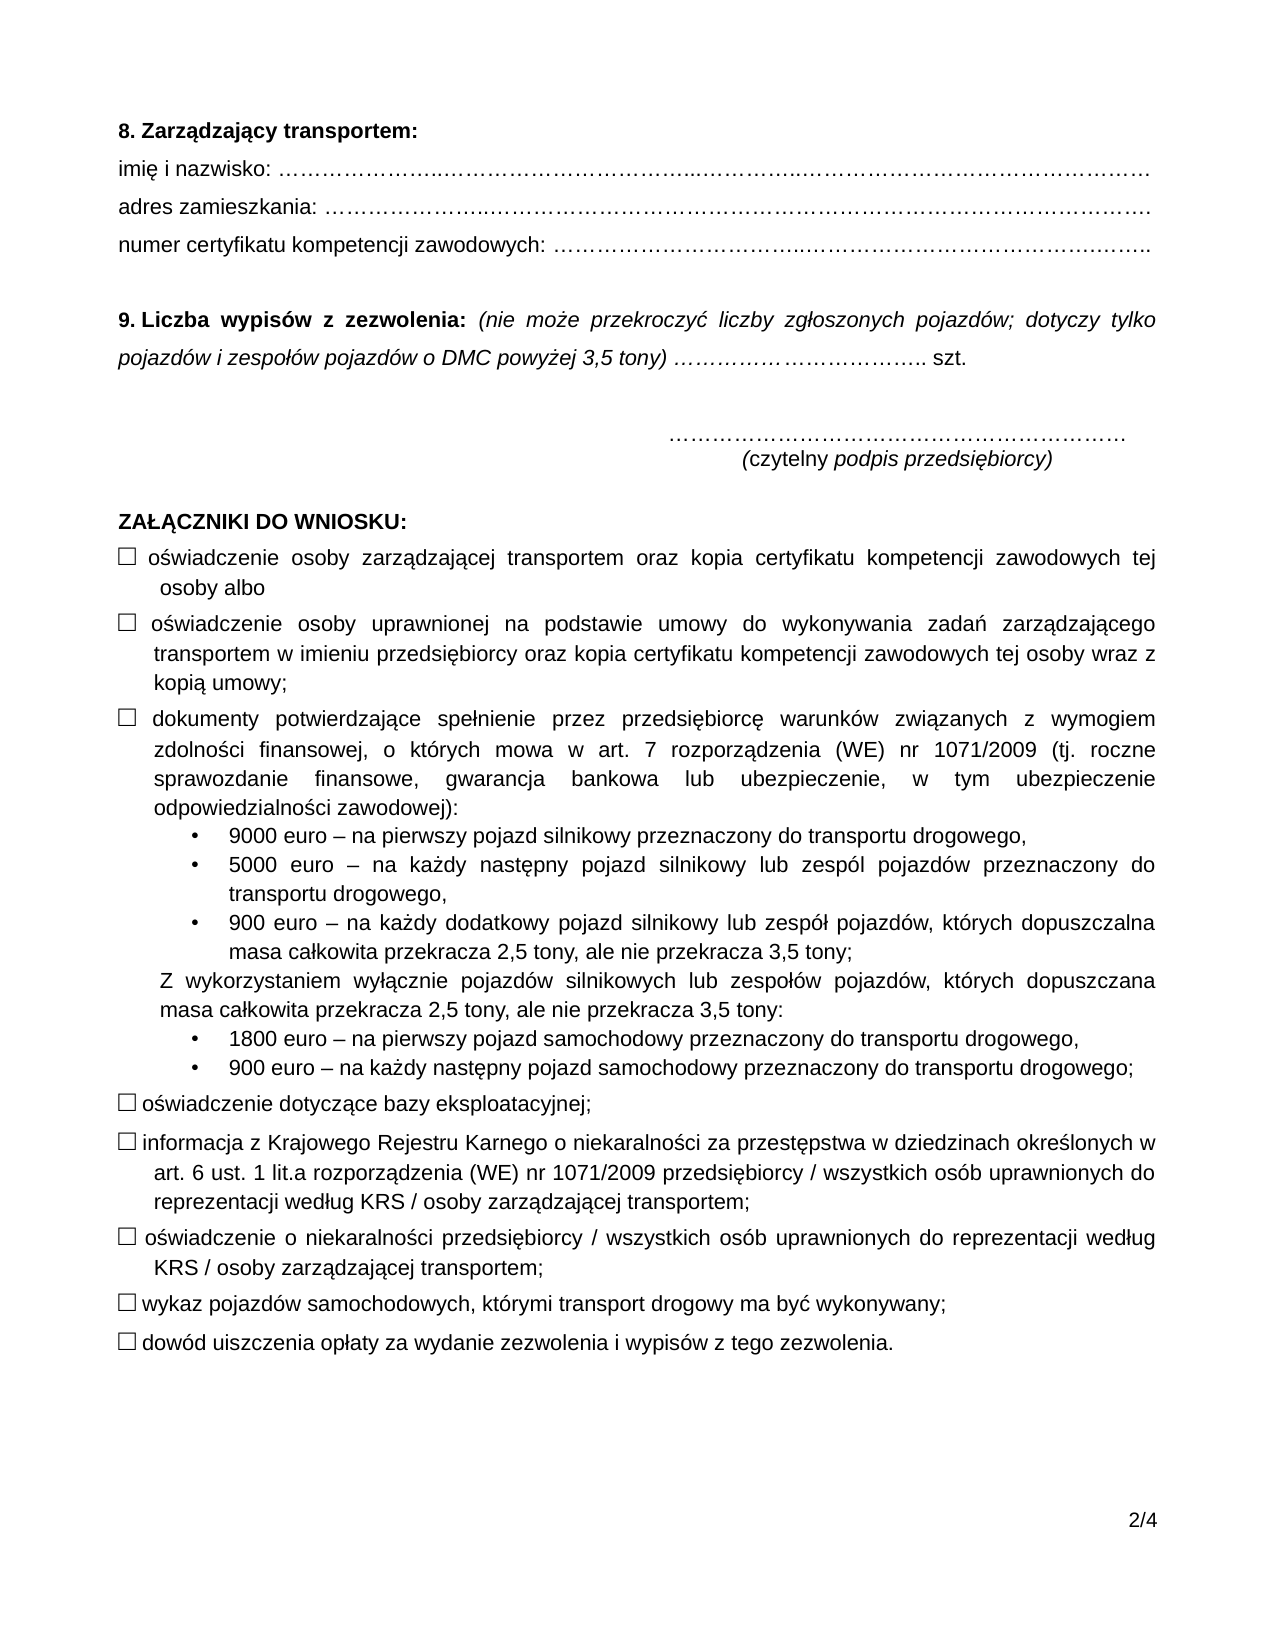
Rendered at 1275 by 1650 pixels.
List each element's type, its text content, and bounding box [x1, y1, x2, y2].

text ZAŁĄCZNIKI DO WNIOSKU: [118, 509, 1157, 534]
list 900 euro – na każdy dodatkowy pojazd silnikowy lub zespół pojazdów, których dopuszczalna masa całkowita przekracza 2,5 tony, ale nie przekracza 3,5 tony; [191, 910, 1157, 964]
text □ wykaz pojazdów samochodowych, którymi transport drogowy ma być wykonywany; [118, 1284, 1157, 1318]
list Liczba wypisów z zezwolenia: (nie może przekroczyć liczby zgłoszonych pojazdów; dotyczy tylko pojazdów i zespołów pojazdów o DMC powyżej 3,5 tony) …………………………….. szt. [118, 307, 1157, 370]
text □ oświadczenie osoby zarządzającej transportem oraz kopia certyfikatu kompetencji zawodowych tej osoby albo [118, 538, 1157, 600]
list 9000 euro – na pierwszy pojazd silnikowy przeznaczony do transportu drogowego, [191, 823, 1157, 849]
list 1800 euro – na pierwszy pojazd samochodowy przeznaczony do transportu drogowego, [191, 1026, 1157, 1051]
text numer certyfikatu kompetencji zawodowych: ……………………………..………………………………….…….. [118, 232, 1157, 257]
table_header [118, 421, 638, 446]
text adres zamieszkania: …………………..………………………………………………………………………………. [118, 194, 1157, 219]
text □ dowód uiszczenia opłaty za wydanie zezwolenia i wypisów z tego zezwolenia. [118, 1323, 1157, 1356]
text □ oświadczenie o niekaralności przedsiębiorcy / wszystkich osób uprawnionych do reprezentacji według KRS / osoby zarządzającej transportem; [118, 1218, 1157, 1280]
table_header ……………………………………………………… [638, 421, 1157, 446]
text □ oświadczenie dotyczące bazy eksploatacyjnej; [118, 1084, 1157, 1118]
list 900 euro – na każdy następny pojazd samochodowy przeznaczony do transportu drogowego; [191, 1055, 1157, 1080]
text imię i nazwisko: …………………..……………………………...…………..………………………………………… [118, 156, 1157, 181]
list Zarządzający transportem: [118, 118, 1157, 143]
table_cell [118, 446, 638, 471]
list Z wykorzystaniem wyłącznie pojazdów silnikowych lub zespołów pojazdów, których dopuszczana masa całkowita przekracza 2,5 tony, ale nie przekracza 3,5 tony: [159, 968, 1157, 1022]
table_cell (czytelny podpis przedsiębiorcy) [638, 446, 1157, 471]
text □ dokumenty potwierdzające spełnienie przez przedsiębiorcę warunków związanych z wymogiem zdolności finansowej, o których mowa w art. 7 rozporządzenia (WE) nr 1071/2009 (tj. roczne sprawozdanie finansowe, gwarancja bankowa lub ubezpieczenie, w tym ubezpieczenie odpowiedzialności zawodowej): [118, 699, 1157, 820]
text □ informacja z Krajowego Rejestru Karnego o niekaralności za przestępstwa w dziedzinach określonych w art. 6 ust. 1 lit.a rozporządzenia (WE) nr 1071/2009 przedsiębiorcy / wszystkich osób uprawnionych do reprezentacji według KRS / osoby zarządzającej transportem; [118, 1123, 1157, 1214]
list 5000 euro – na każdy następny pojazd silnikowy lub zespól pojazdów przeznaczony do transportu drogowego, [191, 852, 1157, 907]
text □ oświadczenie osoby uprawnionej na podstawie umowy do wykonywania zadań zarządzającego transportem w imieniu przedsiębiorcy oraz kopia certyfikatu kompetencji zawodowych tej osoby wraz z kopią umowy; [118, 604, 1157, 696]
